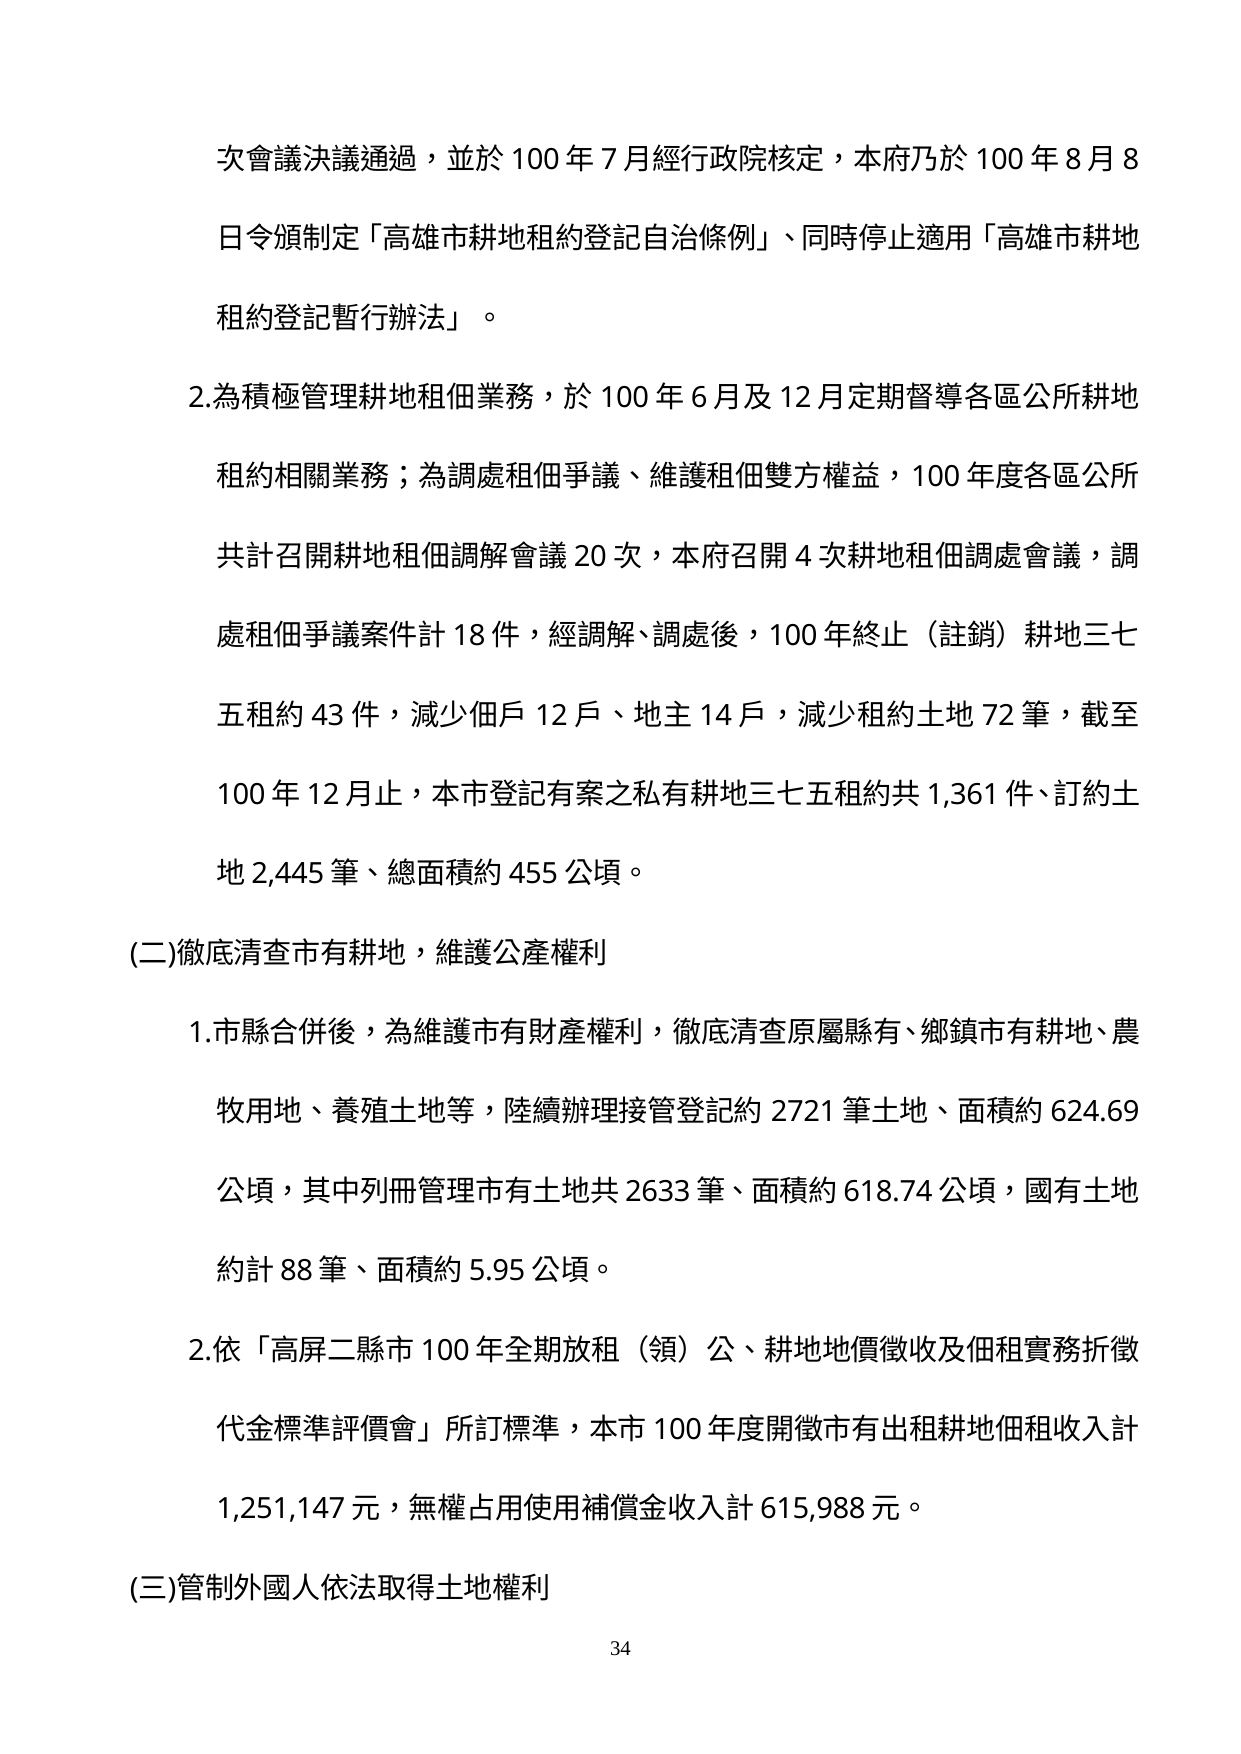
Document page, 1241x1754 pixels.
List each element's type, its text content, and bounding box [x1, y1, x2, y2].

text 次會議決議通過，並於100年7月經行政院核定，本府乃於100年8月8日令頒制定「高雄市耕地租約登記自治條例」、同時停止適用「高雄市耕地租約登記暫行辦法」。 [188, 117, 1140, 355]
text 1.市縣合併後，為維護市有財產權利，徹底清查原屬縣有、鄉鎮市有耕地、農牧用地、養殖土地等，陸續辦理接管登記約2721筆土地、面積約624.69公頃，其中列冊管理市有土地共2633筆、面積約618.74公頃，國有土地約計88筆、面積約5.95公頃。 [188, 990, 1140, 1308]
text (三)管制外國人依法取得土地權利 [129, 1546, 1140, 1625]
text 2.依「高屏二縣市100年全期放租（領）公、耕地地價徵收及佃租實務折徵代金標準評價會」所訂標準，本市100年度開徵市有出租耕地佃租收入計1,251,147元，無權占用使用補償金收入計615,988元。 [188, 1308, 1140, 1546]
text 2.為積極管理耕地租佃業務，於100年6月及12月定期督導各區公所耕地租約相關業務；為調處租佃爭議、維護租佃雙方權益，100年度各區公所共計召開耕地租佃調解會議20次，本府召開4次耕地租佃調處會議，調處租佃爭議案件計18件，經調解、調處後，100年終止（註銷）耕地三七五租約43件，減少佃戶12戶、地主14戶，減少租約土地72筆，截至100年12月止，本市登記有案之私有耕地三七五租約共1,361件、訂約土地2,445筆、總面積約455公頃。 [188, 355, 1140, 911]
text (二)徹底清查市有耕地，維護公產權利 [129, 911, 1140, 990]
